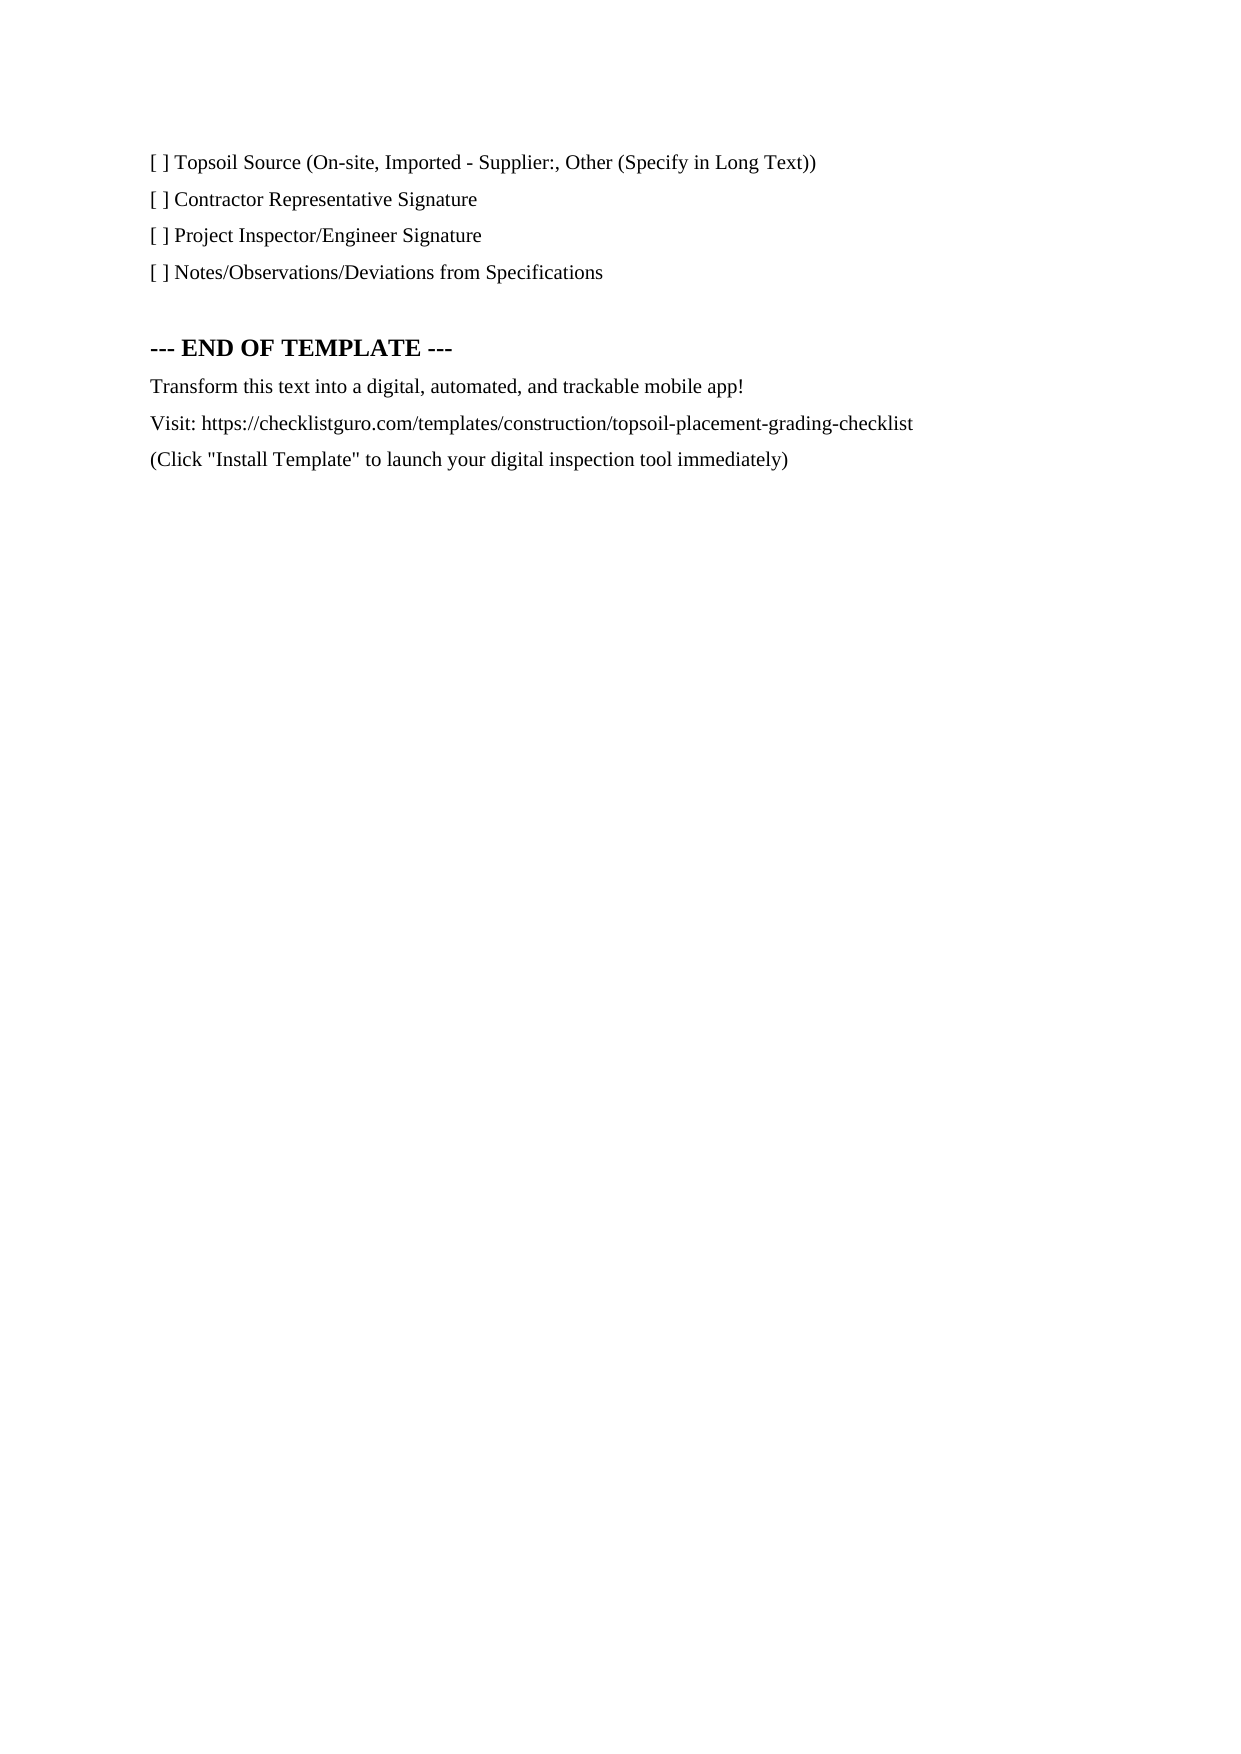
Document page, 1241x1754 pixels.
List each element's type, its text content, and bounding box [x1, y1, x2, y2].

text Transform this text into a digital, automated, and trackable mobile app! [150, 374, 1090, 398]
text --- END OF TEMPLATE --- [150, 333, 1090, 362]
text [ ] Notes/Observations/Deviations from Specifications [150, 260, 1090, 284]
text Visit: https://checklistguro.com/templates/construction/topsoil-placement-grading-checklist [150, 411, 1090, 435]
text (Click "Install Template" to launch your digital inspection tool immediately) [150, 447, 1090, 471]
text [ ] Contractor Representative Signature [150, 187, 1090, 211]
text [ ] Topsoil Source (On-site, Imported - Supplier:, Other (Specify in Long Text)) [150, 150, 1090, 174]
text [ ] Project Inspector/Engineer Signature [150, 223, 1090, 247]
